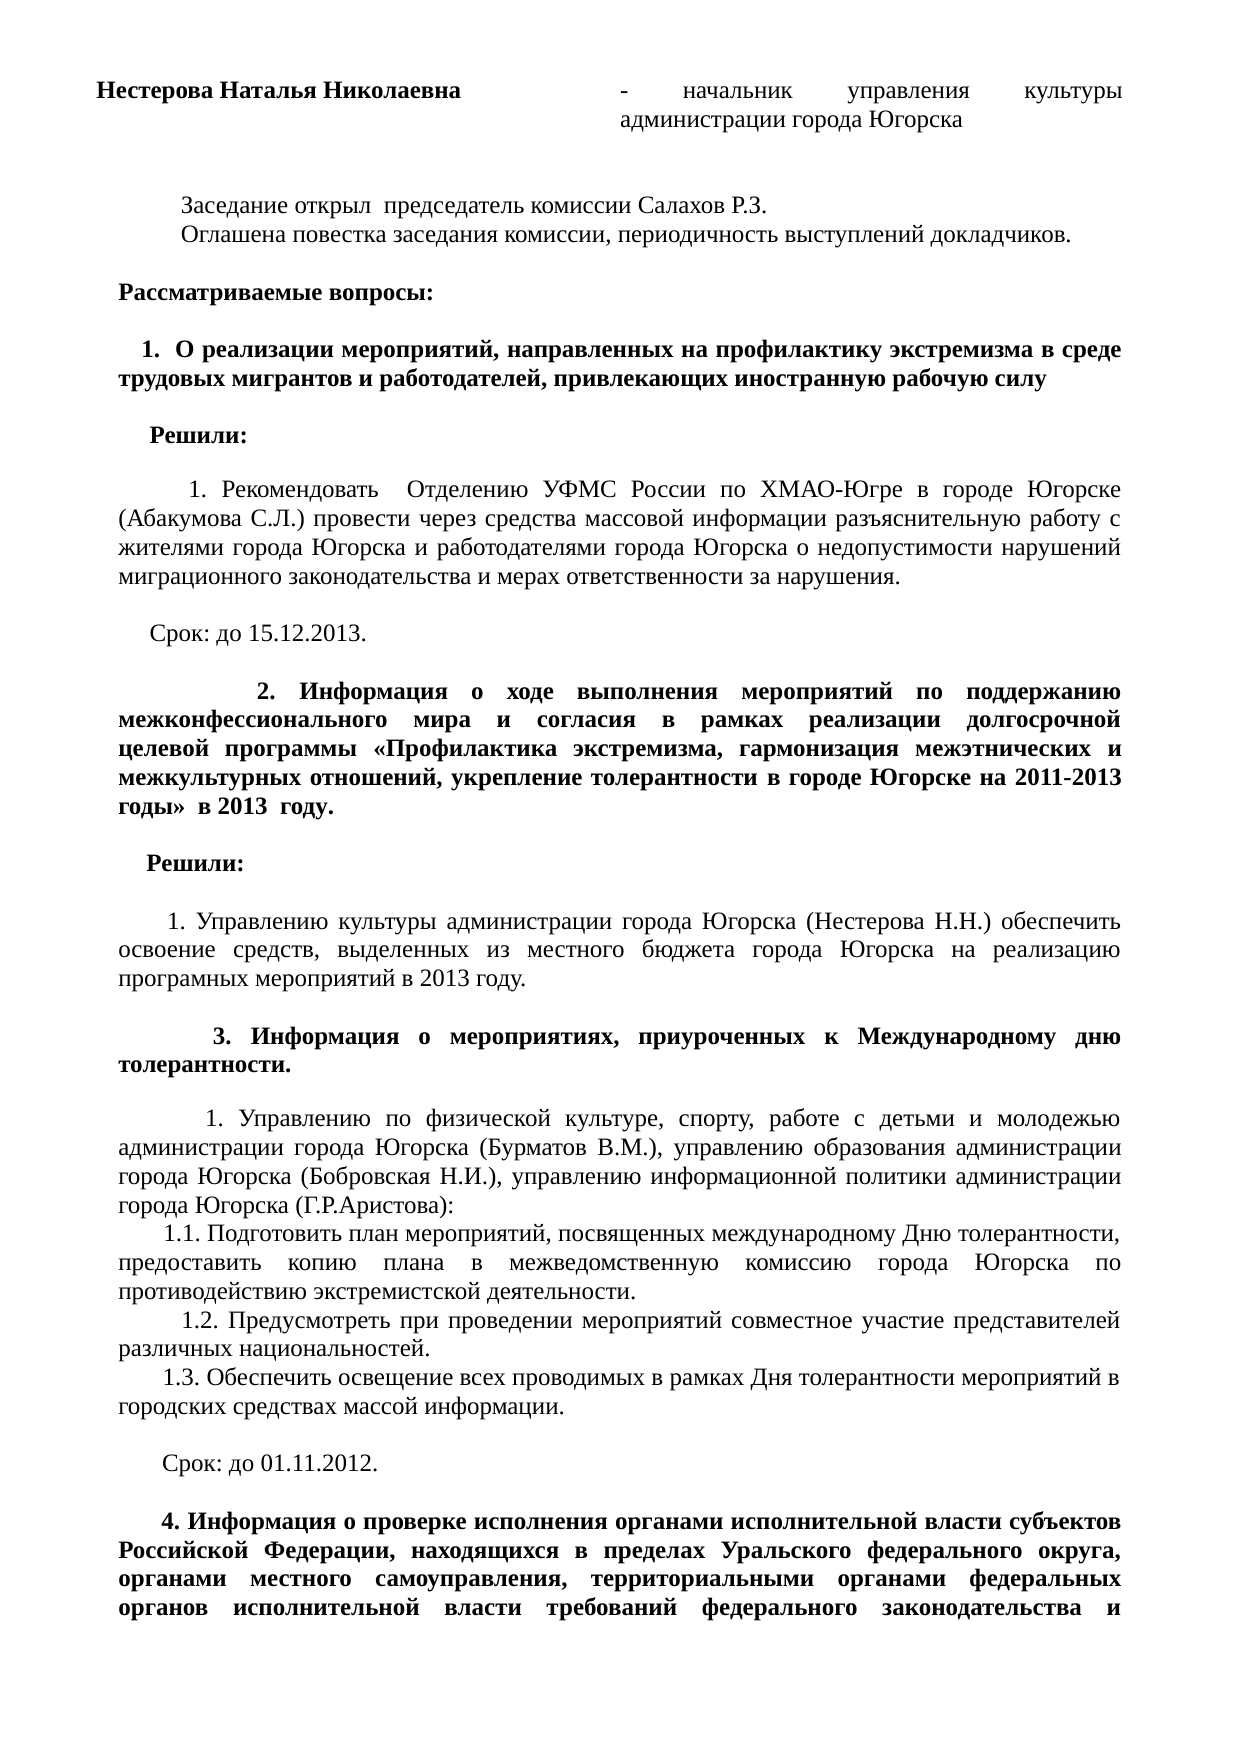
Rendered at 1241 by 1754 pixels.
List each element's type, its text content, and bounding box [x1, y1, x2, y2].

text Заседание открыл председатель комиссии Салахов Р.З. [118, 191, 1122, 219]
table_cell [85, 162, 609, 191]
text Рассматриваемые вопросы: [118, 277, 1122, 306]
text 4. Информация о проверке исполнения органами исполнительной власти субъектов Российской Федерации, находящихся в пределах Уральского федерального округа, органами местного самоуправления, территориальными органами федеральных органов исполнительной власти требований федерального законодательства и [118, 1506, 1122, 1621]
table_cell [85, 133, 609, 162]
text Решили: [118, 421, 1122, 449]
text 1. О реализации мероприятий, направленных на профилактику экстремизма в среде трудовых мигрантов и работодателей, привлекающих иностранную рабочую силу [118, 334, 1122, 392]
table_cell Нестерова Наталья Николаевна [85, 47, 609, 133]
table_cell - начальник управления культуры администрации города Югорска [609, 47, 1134, 133]
table_cell [609, 162, 1134, 191]
text 1. Управлению по физической культуре, спорту, работе с детьми и молодежью администрации города Югорска (Бурматов В.М.), управлению образования администрации города Югорска (Бобровская Н.И.), управлению информационной политики администрации города Югорска (Г.Р.Аристова): [118, 1103, 1122, 1218]
text 1.3. Обеспечить освещение всех проводимых в рамках Дня толерантности мероприятий в городских средствах массой информации. [118, 1362, 1122, 1420]
text Срок: до 01.11.2012. [118, 1448, 1122, 1477]
text Решили: [118, 848, 1122, 877]
table_cell [609, 133, 1134, 162]
text Срок: до 15.12.2013. [118, 618, 1122, 647]
text Оглашена повестка заседания комиссии, периодичность выступлений докладчиков. [118, 219, 1122, 248]
text 1. Управлению культуры администрации города Югорска (Нестерова Н.Н.) обеспечить освоение средств, выделенных из местного бюджета города Югорска на реализацию програмных мероприятий в 2013 году. [118, 906, 1122, 992]
text 1.1. Подготовить план мероприятий, посвященных международному Дню толерантности, предоставить копию плана в межведомственную комиссию города Югорска по противодействию экстремистской деятельности. [118, 1218, 1122, 1305]
text 2. Информация о ходе выполнения мероприятий по поддержанию межконфессионального мира и согласия в рамках реализации долгосрочной целевой программы «Профилактика экстремизма, гармонизация межэтнических и межкультурных отношений, укрепление толерантности в городе Югорске на 2011-2013 годы» в 2013 году. [118, 676, 1122, 819]
text 1. Рекомендовать Отделению УФМС России по ХМАО-Югре в городе Югорске (Абакумова С.Л.) провести через средства массовой информации разъяснительную работу с жителями города Югорска и работодателями города Югорска о недопустимости нарушений миграционного законодательства и мерах ответственности за нарушения. [118, 474, 1122, 589]
text 3. Информация о мероприятиях, приуроченных к Международному дню толерантности. [118, 1021, 1122, 1078]
text 1.2. Предусмотреть при проведении мероприятий совместное участие представителей различных национальностей. [118, 1305, 1122, 1362]
